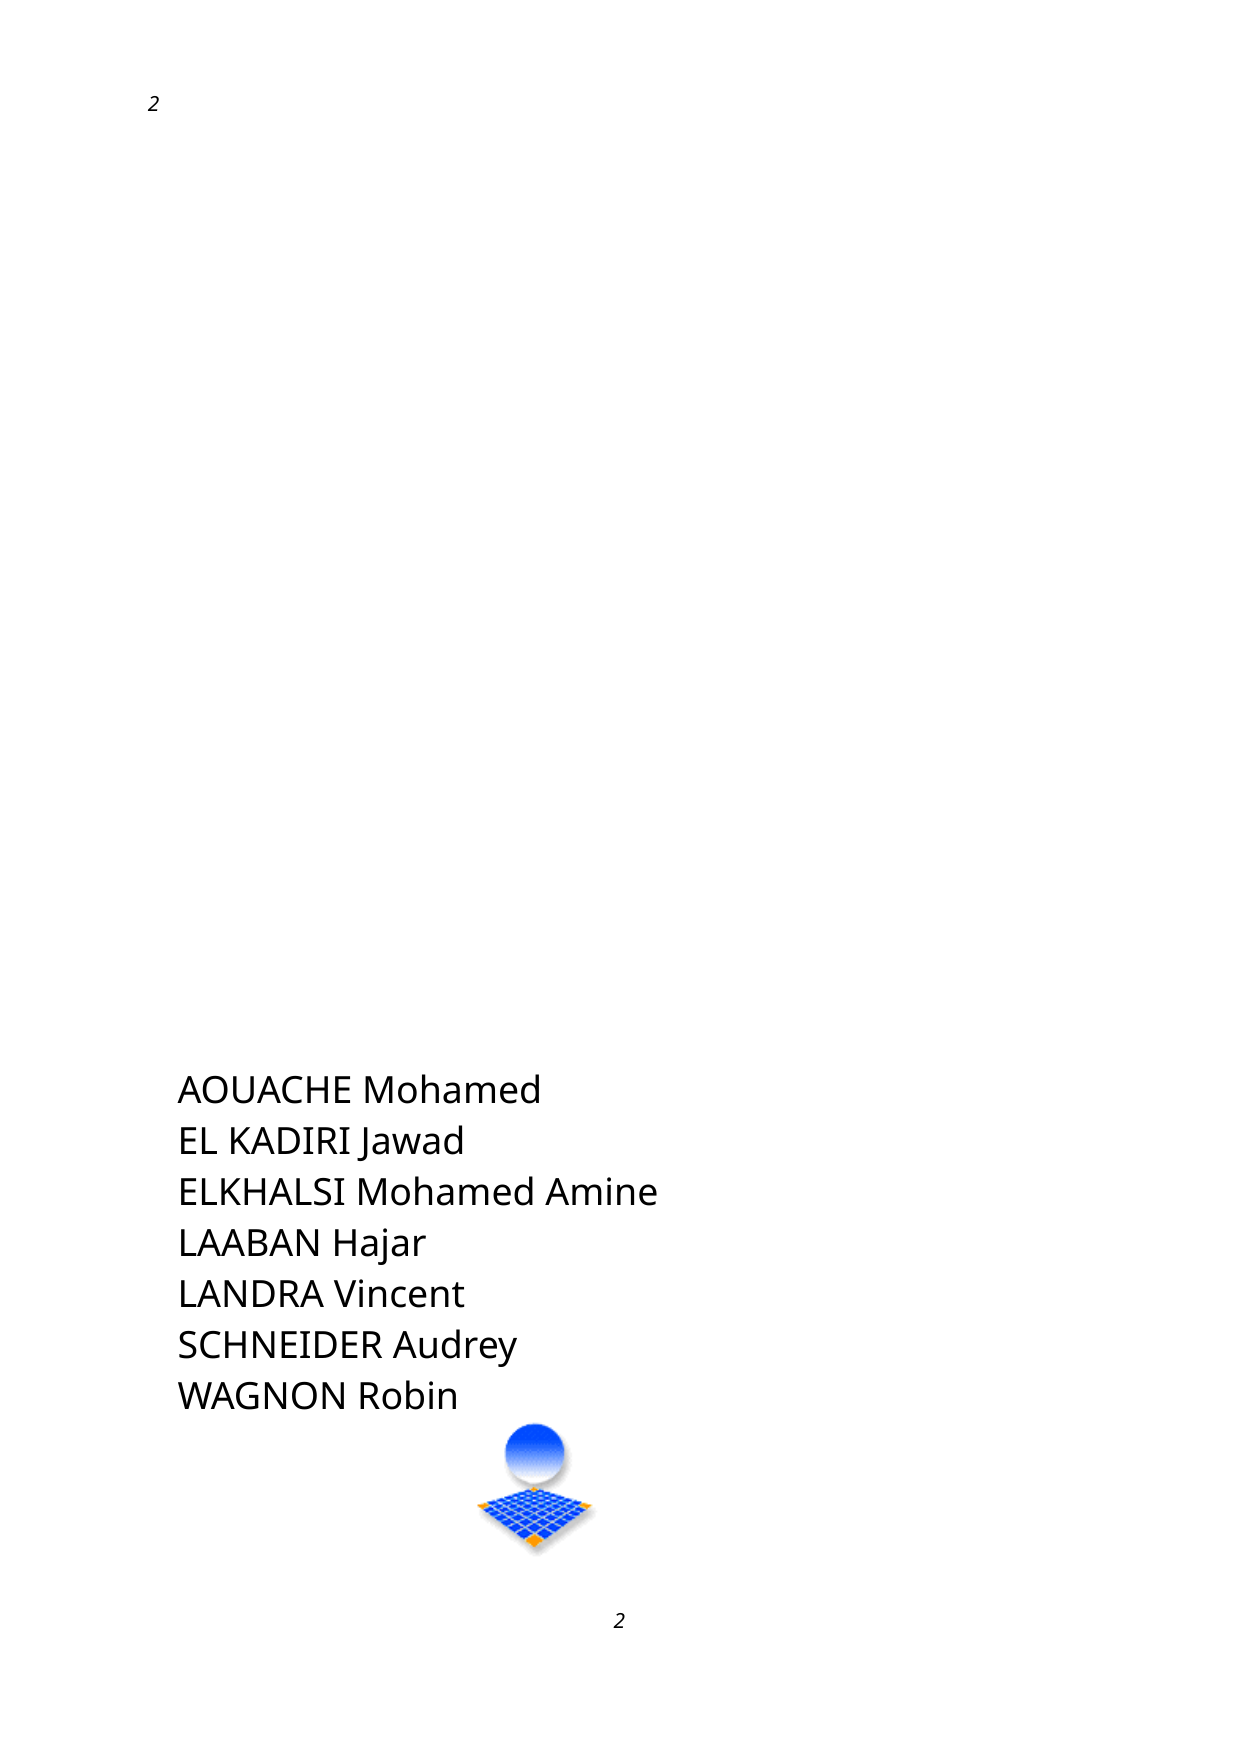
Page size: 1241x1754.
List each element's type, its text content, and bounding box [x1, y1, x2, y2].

text ELKHALSI Mohamed Amine [148, 1165, 1093, 1216]
text WAGNON Robin [148, 1369, 1093, 1577]
text EL KADIRI Jawad [148, 1114, 1093, 1165]
text SCHNEIDER Audrey [148, 1318, 1093, 1369]
text LANDRA Vincent [148, 1267, 1093, 1318]
text LAABAN Hajar [148, 1216, 1093, 1267]
text AOUACHE Mohamed [148, 1063, 1093, 1114]
